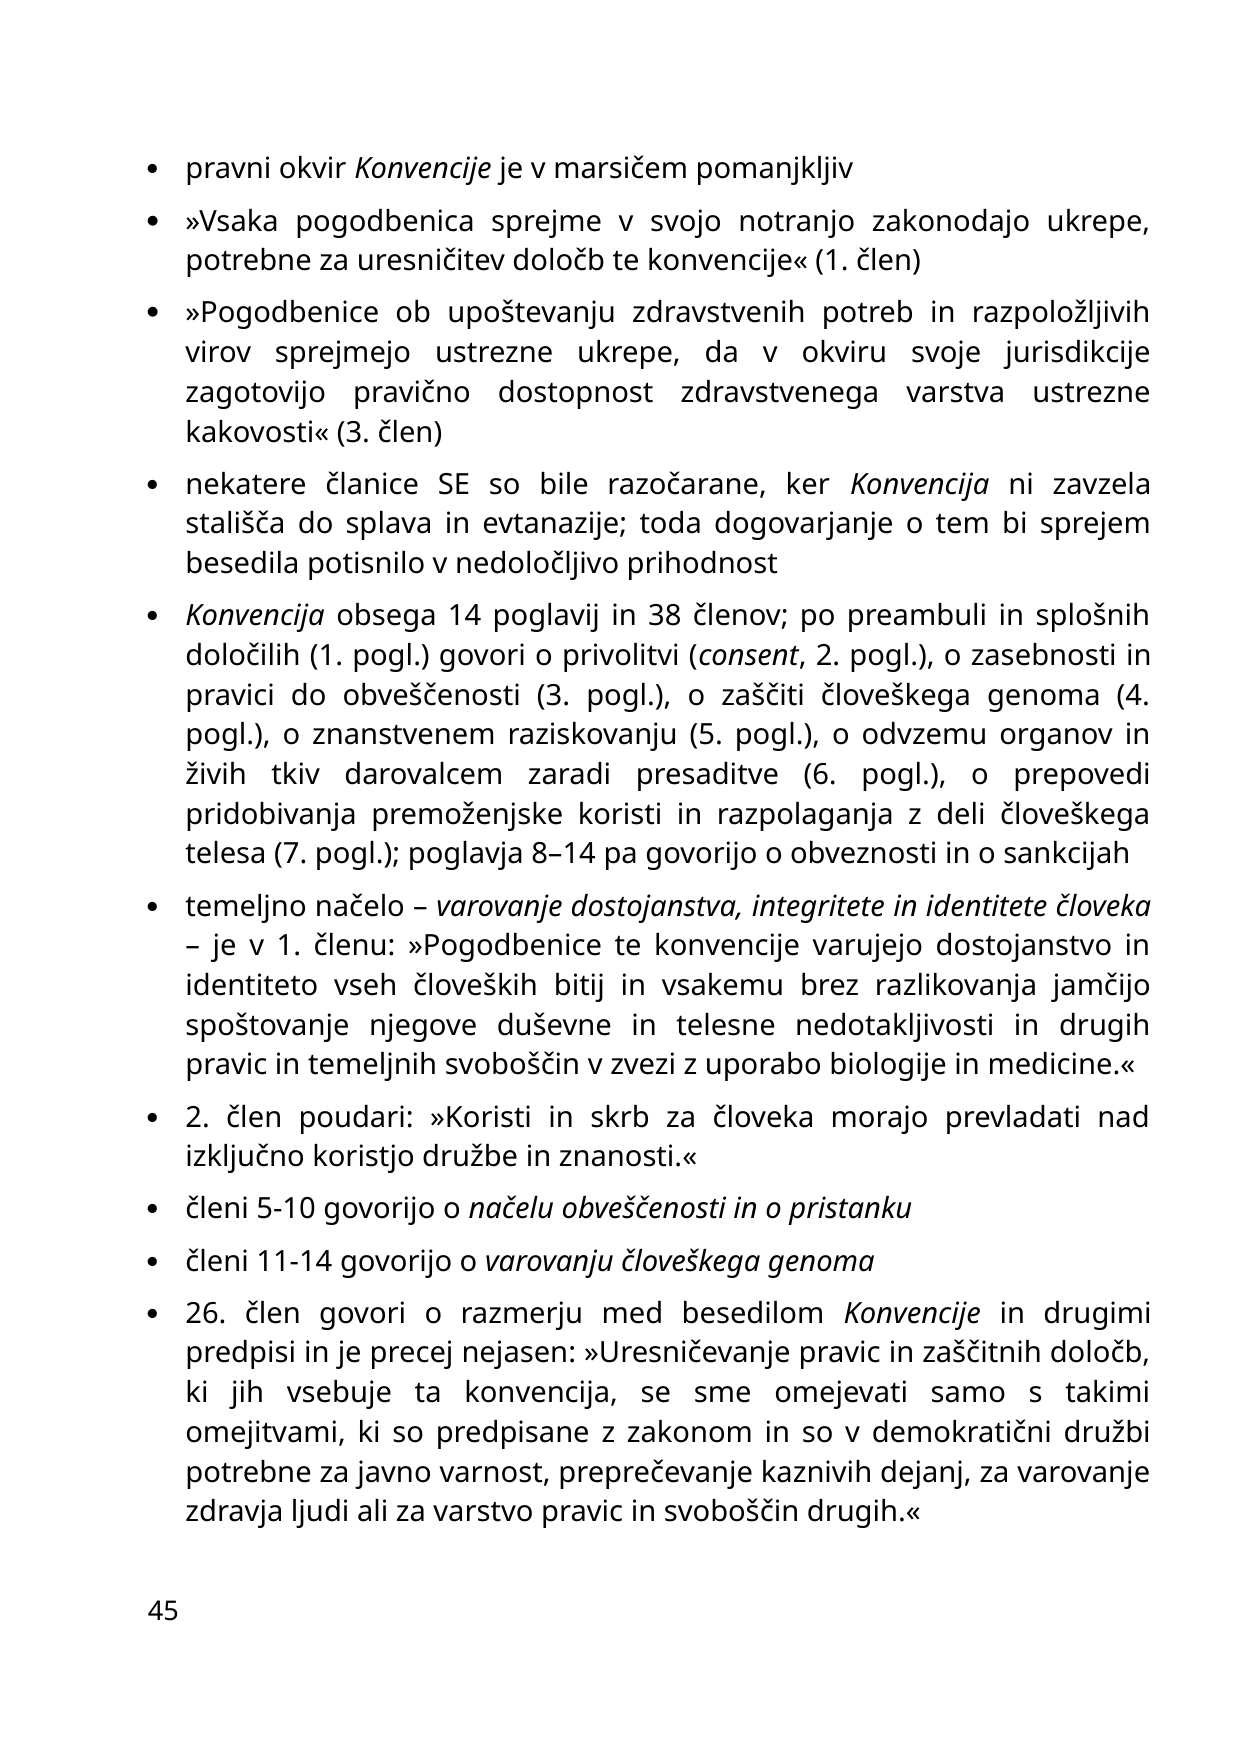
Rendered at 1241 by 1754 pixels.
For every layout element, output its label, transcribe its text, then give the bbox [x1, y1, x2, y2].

list 26. člen govori o razmerju med besedilom Konvencije in drugimi predpisi in je precej nejasen: »Uresničevanje pravic in zaščitnih določb, ki jih vsebuje ta konvencija, se sme omejevati samo s takimi omejitvami, ki so predpisane z zakonom in so v demokratični družbi potrebne za javno varnost, preprečevanje kaznivih dejanj, za varovanje zdravja ljudi ali za varstvo pravic in svoboščin drugih.« [148, 1292, 1152, 1530]
list »Pogodbenice ob upoštevanju zdravstvenih potreb in razpoložljivih virov sprejmejo ustrezne ukrepe, da v okviru svoje jurisdikcije zagotovijo pravično dostopnost zdravstvenega varstva ustrezne kakovosti« (3. člen) [148, 292, 1152, 451]
list členi 11-14 govorijo o varovanju človeškega genoma [148, 1240, 1152, 1279]
list Konvencija obsega 14 poglavij in 38 členov; po preambuli in splošnih določilih (1. pogl.) govori o privolitvi (consent, 2. pogl.), o zasebnosti in pravici do obveščenosti (3. pogl.), o zaščiti človeškega genoma (4. pogl.), o znanstvenem raziskovanju (5. pogl.), o odvzemu organov in živih tkiv darovalcem zaradi presaditve (6. pogl.), o prepovedi pridobivanja premoženjske koristi in razpolaganja z deli človeškega telesa (7. pogl.); poglavja 8–14 pa govorijo o obveznosti in o sankcijah [148, 594, 1152, 872]
list nekatere članice SE so bile razočarane, ker Konvencija ni zavzela stališča do splava in evtanazije; toda dogovarjanje o tem bi sprejem besedila potisnilo v nedoločljivo prihodnost [148, 463, 1152, 582]
list »Vsaka pogodbenica sprejme v svojo notranjo zakonodajo ukrepe, potrebne za uresničitev določb te konvencije« (1. člen) [148, 200, 1152, 279]
list temeljno načelo – varovanje dostojanstva, integritete in identitete človeka – je v 1. členu: »Pogodbenice te konvencije varujejo dostojanstvo in identiteto vseh človeških bitij in vsakemu brez razlikovanja jamčijo spoštovanje njegove duševne in telesne nedotakljivosti in drugih pravic in temeljnih svoboščin v zvezi z uporabo biologije in medicine.« [148, 885, 1152, 1083]
list členi 5-10 govorijo o načelu obveščenosti in o pristanku [148, 1188, 1152, 1227]
list pravni okvir Konvencije je v marsičem pomanjkljiv [148, 148, 1152, 187]
list 2. člen poudari: »Koristi in skrb za človeka morajo prevladati nad izključno koristjo družbe in znanosti.« [148, 1096, 1152, 1175]
